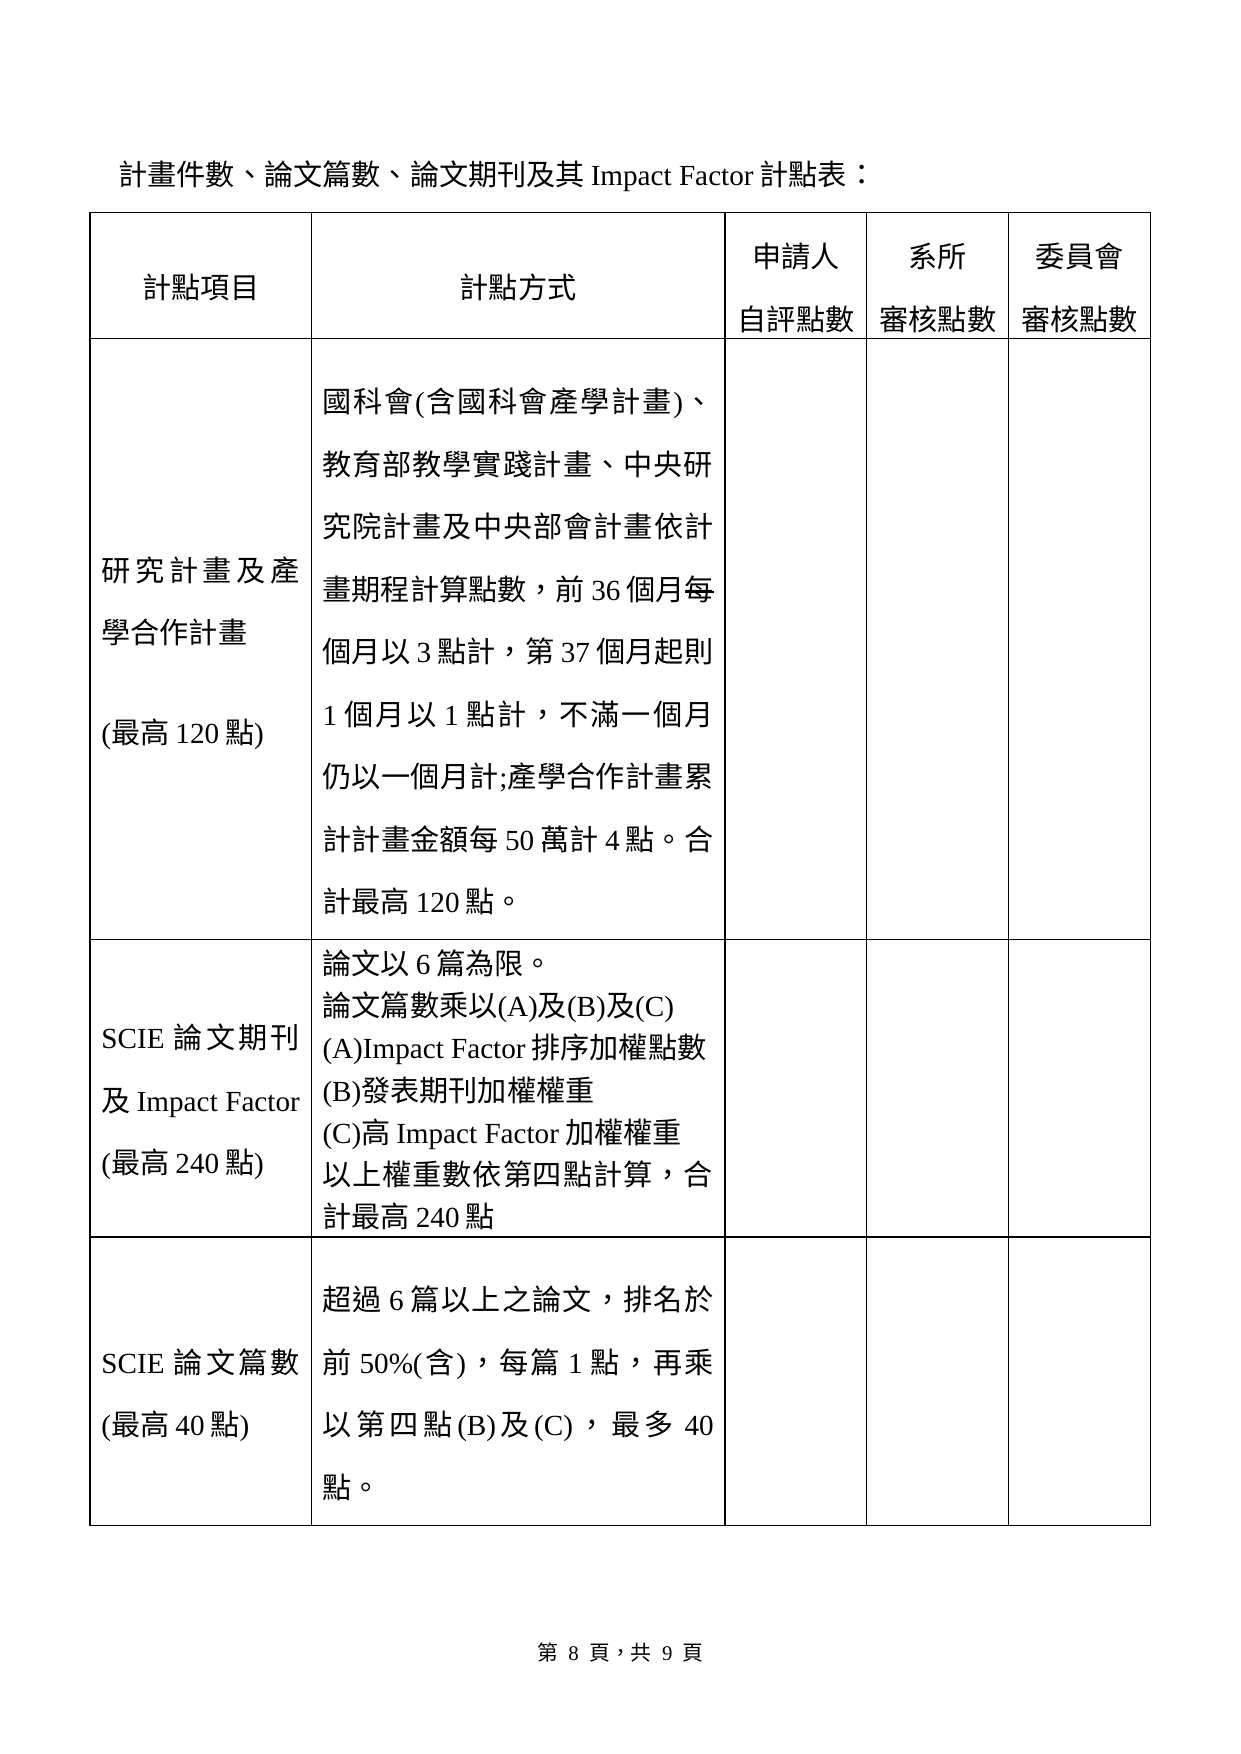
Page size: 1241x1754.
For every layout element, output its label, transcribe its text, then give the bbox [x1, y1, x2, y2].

table_cell [867, 1238, 1008, 1525]
table_cell [867, 940, 1008, 1236]
table_cell [1009, 1238, 1150, 1525]
table_header 計點方式 [312, 213, 724, 338]
table_cell SCIE論文篇數 (最高40點) [91, 1238, 311, 1525]
table_header 系所 審核點數 [867, 213, 1008, 338]
table_cell [1009, 339, 1150, 939]
table_cell SCIE論文期刊及Impact Factor (最高240點) [91, 940, 311, 1236]
table_cell 超過6篇以上之論文，排名於前50%(含)，每篇1點，再乘以第四點(B)及(C)，最多40點。 [312, 1238, 724, 1525]
table_cell [726, 339, 866, 939]
table_cell 研究計畫及產學合作計畫 (最高120點) [91, 339, 311, 939]
table_header 申請人 自評點數 [726, 213, 866, 338]
table_header 計點項目 [91, 213, 311, 338]
table_cell [1009, 940, 1150, 1236]
text 計畫件數、論文篇數、論文期刊及其Impact Factor計點表： [118, 131, 1122, 193]
table_cell [867, 339, 1008, 939]
table_cell [726, 940, 866, 1236]
table_header 委員會 審核點數 [1009, 213, 1150, 338]
table_cell [726, 1238, 866, 1525]
table_cell 論文以6篇為限。 論文篇數乘以(A)及(B)及(C) (A)Impact Factor排序加權點數 (B)發表期刊加權權重 (C)高Impact Factor加權權重 以上權重數依第四點計算，合計最高240點 [312, 940, 724, 1236]
table_cell 國科會(含國科會產學計畫)、教育部教學實踐計畫、中央研究院計畫及中央部會計畫依計畫期程計算點數，前36個月每個月以3點計，第37個月起則1個月以1點計，不滿一個月仍以一個月計;產學合作計畫累計計畫金額每50萬計4點。合計最高120點。 [312, 339, 724, 939]
